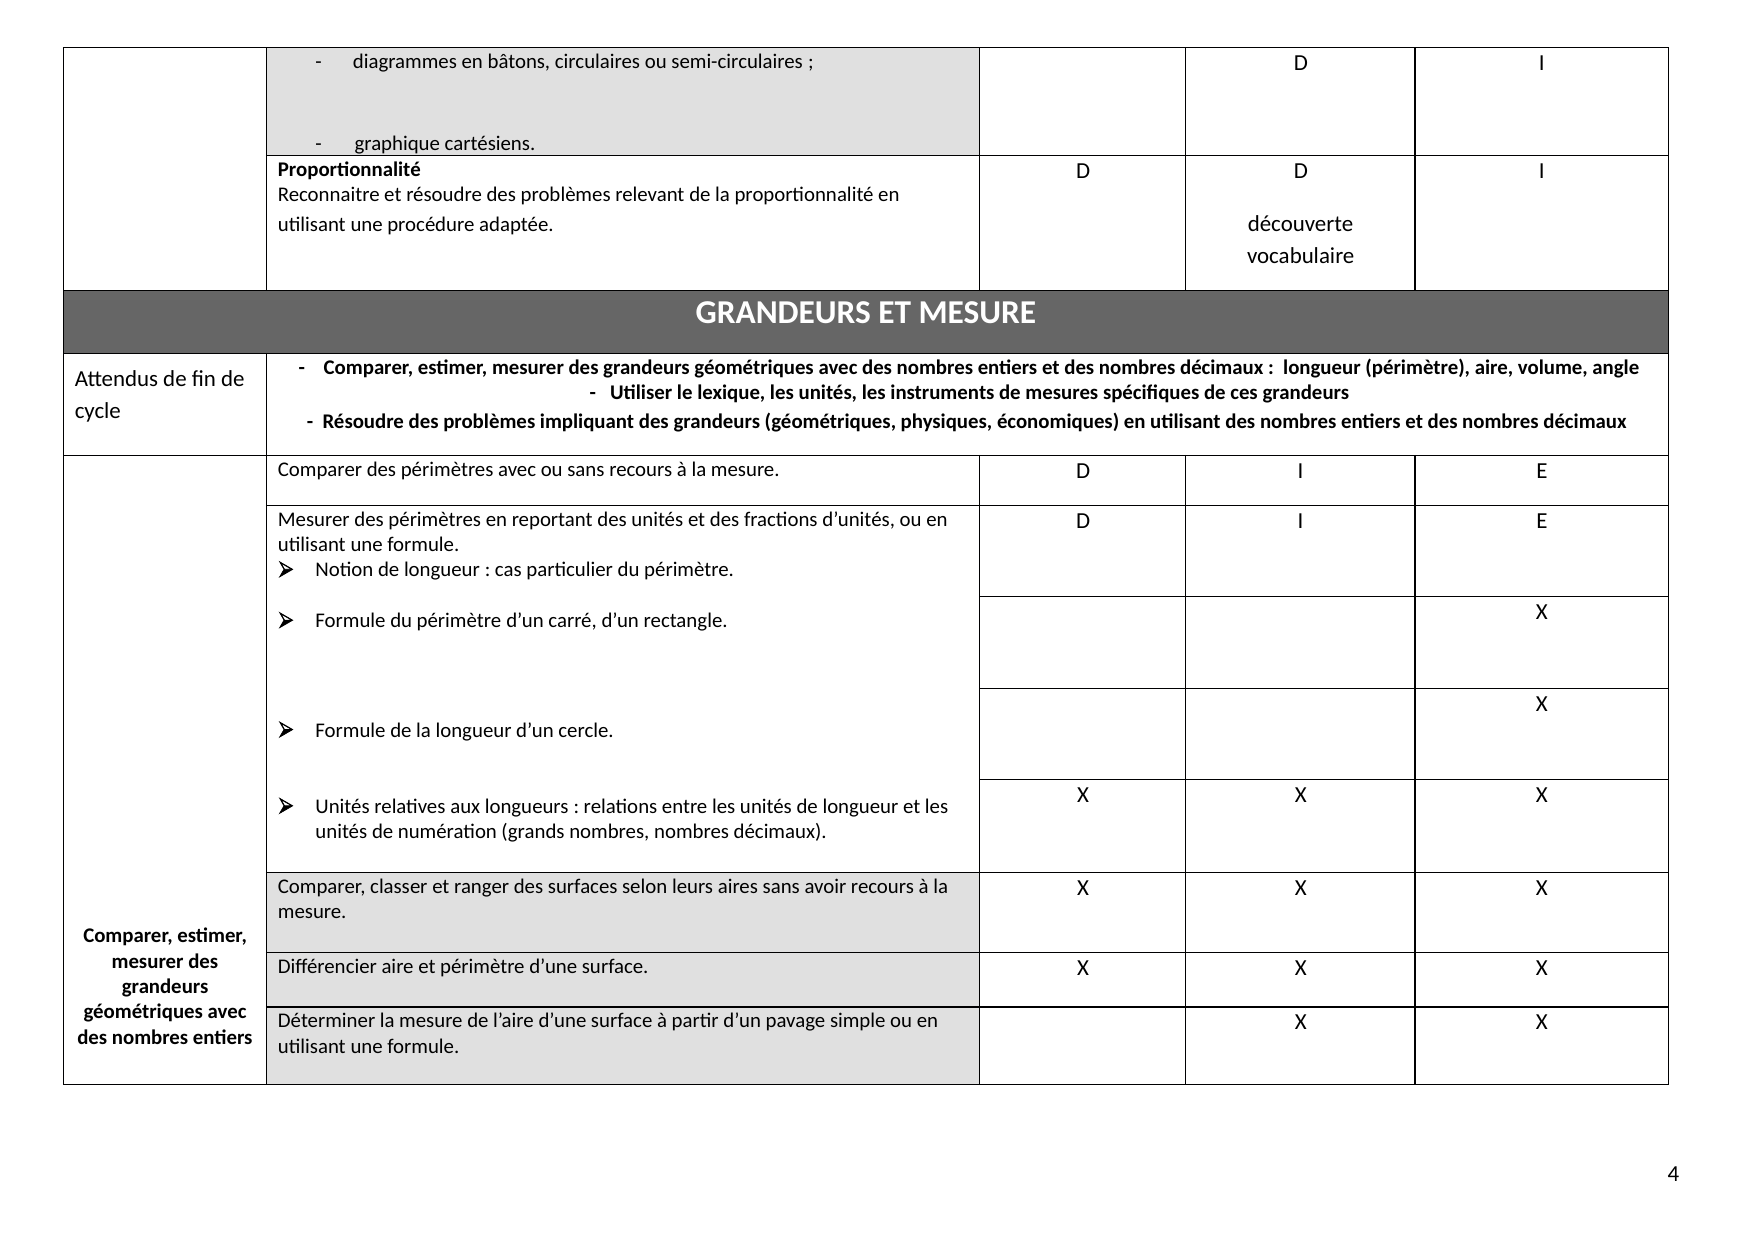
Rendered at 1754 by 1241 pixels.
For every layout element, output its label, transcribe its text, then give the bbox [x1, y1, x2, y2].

table_cell E [1416, 506, 1668, 596]
table_cell Différencier aire et périmètre d’une surface. [267, 953, 979, 1006]
table_cell D [980, 156, 1185, 290]
table_cell I [1416, 156, 1668, 290]
table_cell I [1186, 506, 1414, 596]
table_cell X [980, 780, 1185, 872]
table_cell Proportionnalité Reconnaitre et résoudre des problèmes relevant de la proportionnalité en utilisant une procédure adaptée. [267, 156, 979, 290]
table_cell X [1416, 597, 1668, 688]
table_cell I [1416, 48, 1668, 155]
table_cell X [1416, 780, 1668, 872]
table_cell GRANDEURS ET MESURE [64, 291, 1668, 353]
table_cell X [980, 953, 1185, 1006]
table_cell Déterminer la mesure de l’aire d’une surface à partir d’un pavage simple ou en utilisant une formule. [267, 1008, 979, 1084]
table_cell Comparer, estimer, mesurer des grandeurs géométriques avec des nombres entiers [64, 456, 266, 1084]
table_cell [980, 1008, 1185, 1084]
table_cell [1186, 689, 1414, 779]
table_cell X [1416, 873, 1668, 952]
table_cell D [1186, 48, 1414, 155]
table_cell diagrammes en bâtons, circulaires ou semi-circulaires ; - graphique cartésiens. [267, 48, 979, 155]
table_cell Comparer, classer et ranger des surfaces selon leurs aires sans avoir recours à la mesure. [267, 873, 979, 952]
table_cell X [1186, 873, 1414, 952]
table_cell [1186, 597, 1414, 688]
table_cell [980, 689, 1185, 779]
table_cell E [1416, 456, 1668, 505]
table_cell D découverte vocabulaire [1186, 156, 1414, 290]
table_cell X [1416, 689, 1668, 779]
table_cell X [1186, 953, 1414, 1006]
table_cell X [1186, 780, 1414, 872]
table_cell I [1186, 456, 1414, 505]
table_cell Mesurer des périmètres en reportant des unités et des fractions d’unités, ou en utilisant une formule. Notion de longueur : cas particulier du périmètre. Formule du périmètre d’un carré, d’un rectangle. Formule de la longueur d’un cercle. Unités relatives aux longueurs : relations entre les unités de longueur et les unités de numération (grands nombres, nombres décimaux). [267, 506, 979, 872]
table_cell X [1186, 1008, 1414, 1084]
table_cell [980, 48, 1185, 155]
table_cell X [980, 873, 1185, 952]
table_cell Comparer des périmètres avec ou sans recours à la mesure. [267, 456, 979, 505]
table_cell [980, 597, 1185, 688]
table_cell X [1416, 953, 1668, 1006]
table_cell [64, 48, 266, 290]
table_cell D [980, 456, 1185, 505]
table_cell D [980, 506, 1185, 596]
table_cell X [1416, 1008, 1668, 1084]
table_cell - Comparer, estimer, mesurer des grandeurs géométriques avec des nombres entiers et des nombres décimaux : longueur (périmètre), aire, volume, angle - Utiliser le lexique, les unités, les instruments de mesures spécifiques de ces grandeurs - Résoudre des problèmes impliquant des grandeurs (géométriques, physiques, économiques) en utilisant des nombres entiers et des nombres décimaux [267, 354, 1668, 455]
table_cell Attendus de fin de cycle [64, 354, 266, 455]
